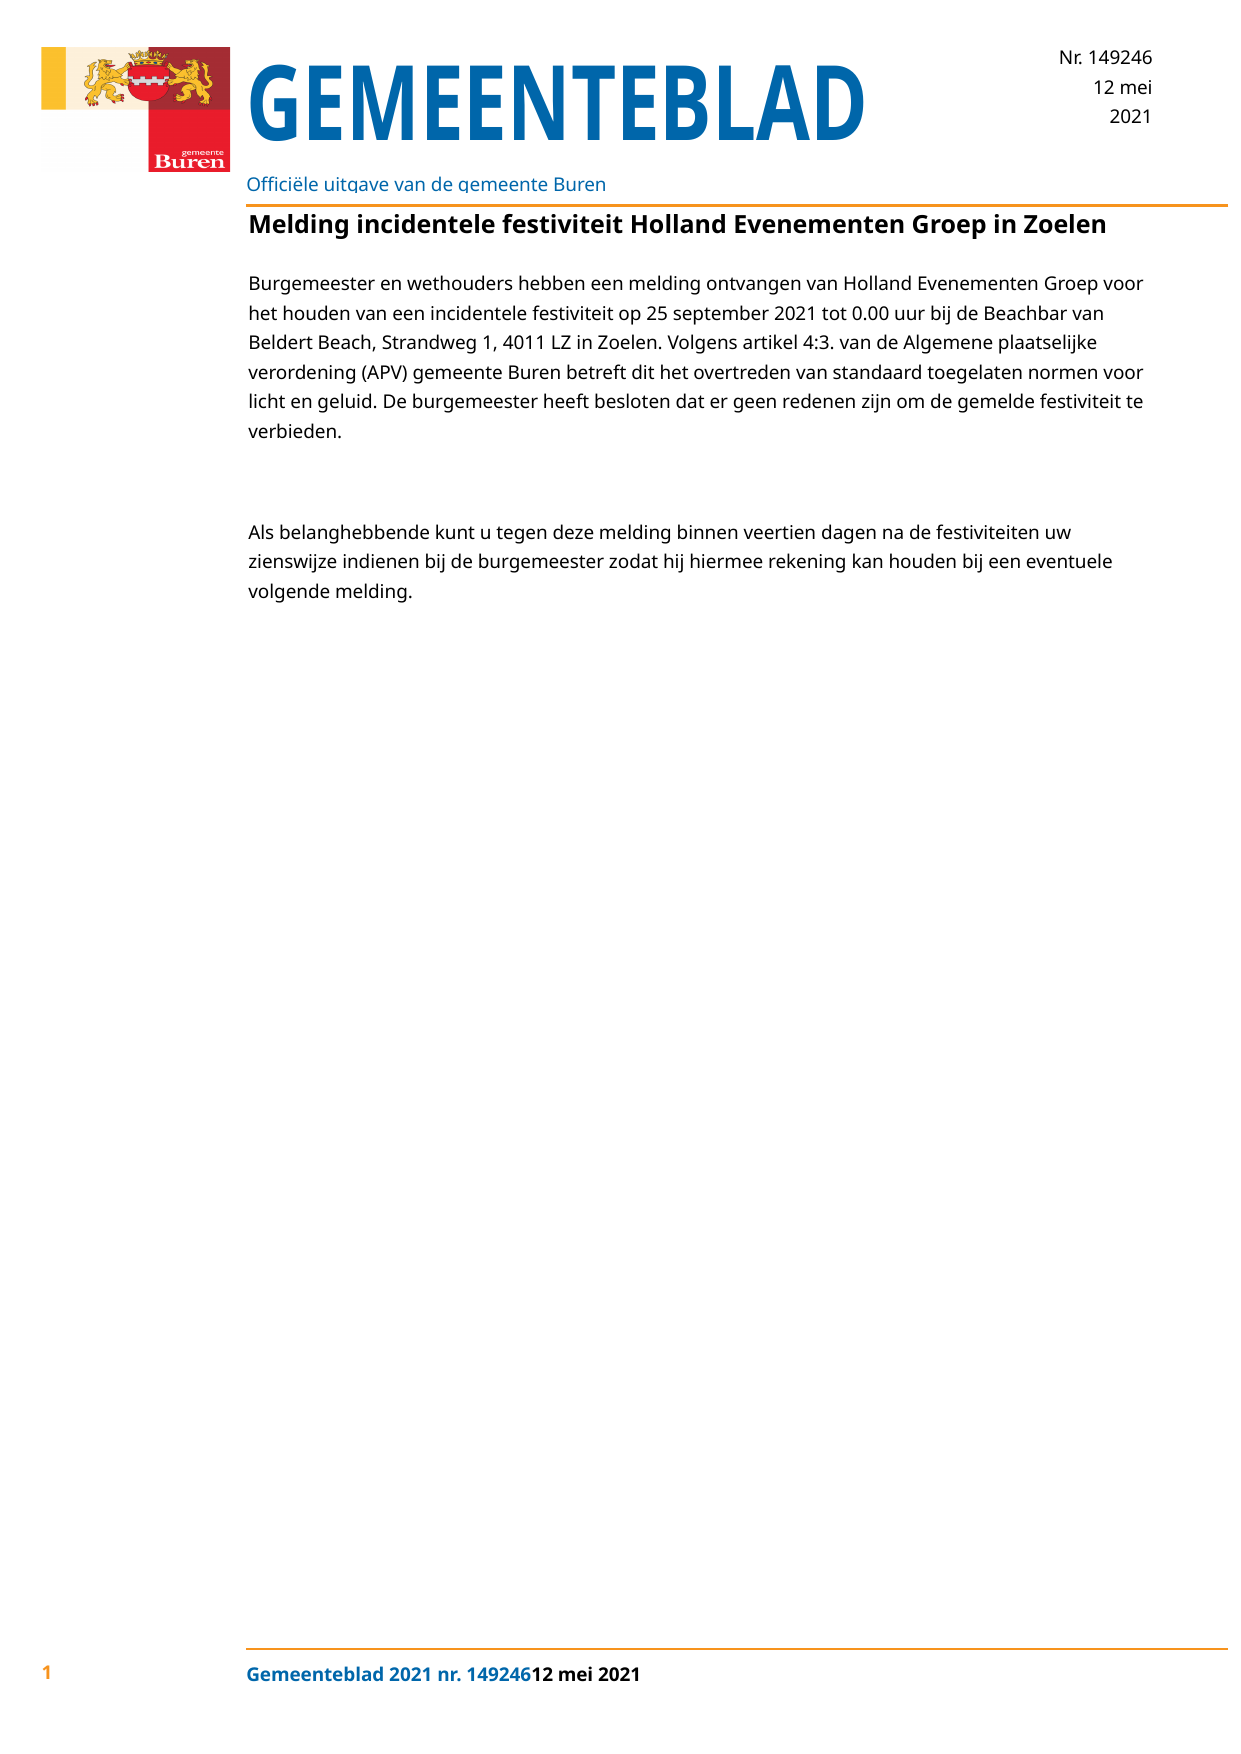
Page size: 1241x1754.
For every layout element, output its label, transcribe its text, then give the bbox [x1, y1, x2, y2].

text Als belanghebbende kunt u tegen deze melding binnen veertien dagen na de festiviteiten uw zienswijze indienen bij de burgemeester zodat hij hiermee rekening kan houden bij een eventuele volgende melding. [248, 519, 1152, 604]
text Melding incidentele festiviteit Holland Evenementen Groep in Zoelen [248, 207, 1152, 241]
picture [41, 47, 231, 172]
text Burgemeester en wethouders hebben een melding ontvangen van Holland Evenementen Groep voor het houden van een incidentele festiviteit op 25 september 2021 tot 0.00 uur bij de Beachbar van Beldert Beach, Strandweg 1, 4011 LZ in Zoelen. Volgens artikel 4:3. van de Algemene plaatselijke verordening (APV) gemeente Buren betreft dit het overtreden van standaard toegelaten normen voor licht en geluid. De burgemeester heeft besloten dat er geen redenen zijn om de gemelde festiviteit te verbieden. [248, 270, 1152, 444]
